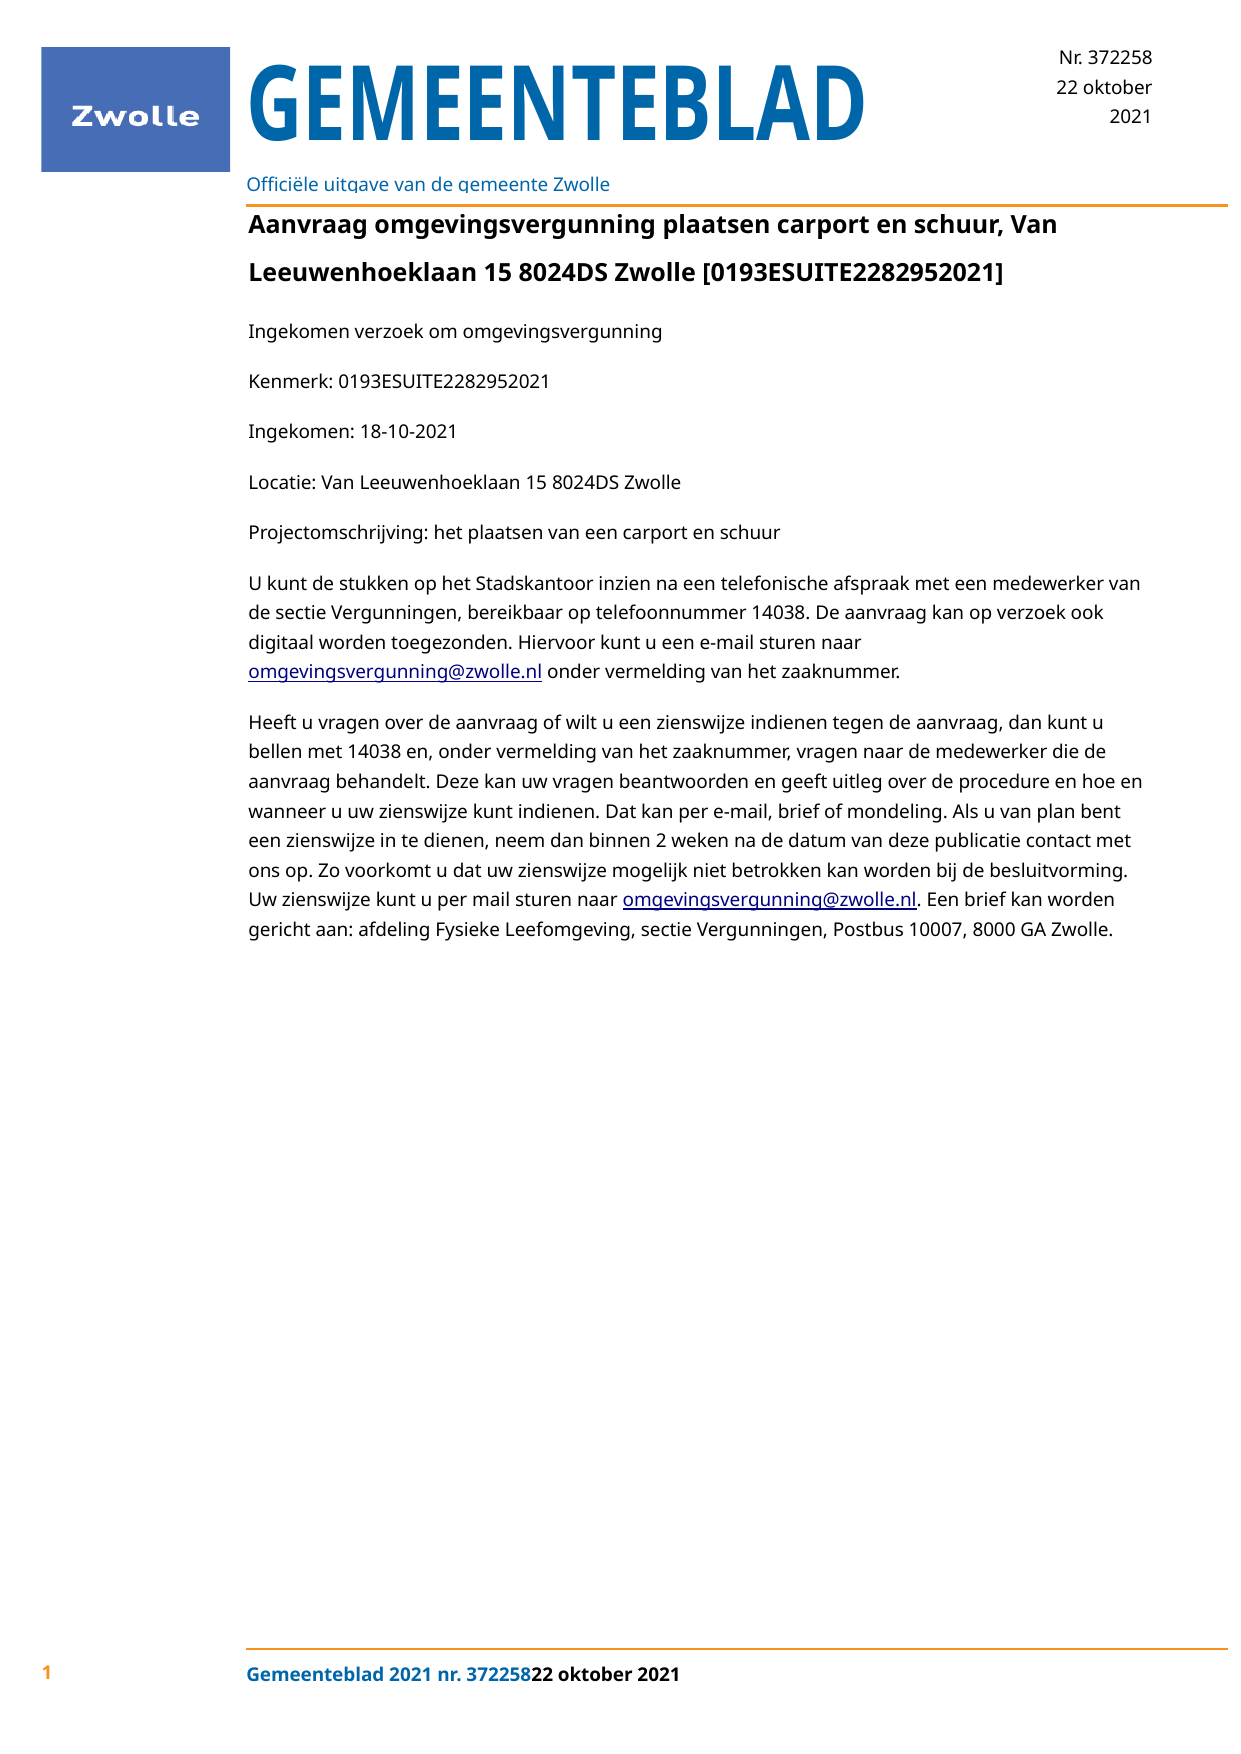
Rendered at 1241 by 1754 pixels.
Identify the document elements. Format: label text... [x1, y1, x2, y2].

text Aanvraag omgevingsvergunning plaatsen carport en schuur, Van Leeuwenhoeklaan 15 8024DS Zwolle [0193ESUITE2282952021] [248, 207, 1152, 288]
picture [41, 47, 231, 172]
text Projectomschrijving: het plaatsen van een carport en schuur [248, 519, 1152, 545]
text Heeft u vragen over de aanvraag of wilt u een zienswijze indienen tegen de aanvraag, dan kunt u bellen met 14038 en, onder vermelding van het zaaknummer, vragen naar de medewerker die de aanvraag behandelt. Deze kan uw vragen beantwoorden en geeft uitleg over de procedure en hoe en wanneer u uw zienswijze kunt indienen. Dat kan per e-mail, brief of mondeling. Als u van plan bent een zienswijze in te dienen, neem dan binnen 2 weken na de datum van deze publicatie contact met ons op. Zo voorkomt u dat uw zienswijze mogelijk niet betrokken kan worden bij de besluitvorming. Uw zienswijze kunt u per mail sturen naar omgevingsvergunning@zwolle.nl. Een brief kan worden gericht aan: afdeling Fysieke Leefomgeving, sectie Vergunningen, Postbus 10007, 8000 GA Zwolle. [248, 709, 1152, 942]
text Kenmerk: 0193ESUITE2282952021 [248, 368, 1152, 394]
text Locatie: Van Leeuwenhoeklaan 15 8024DS Zwolle [248, 469, 1152, 495]
text U kunt de stukken op het Stadskantoor inzien na een telefonische afspraak met een medewerker van de sectie Vergunningen, bereikbaar op telefoonnummer 14038. De aanvraag kan op verzoek ook digitaal worden toegezonden. Hiervoor kunt u een e-mail sturen naar omgevingsvergunning@zwolle.nl onder vermelding van het zaaknummer. [248, 570, 1152, 684]
text Ingekomen: 18-10-2021 [248, 419, 1152, 444]
text Ingekomen verzoek om omgevingsvergunning [248, 318, 1152, 344]
